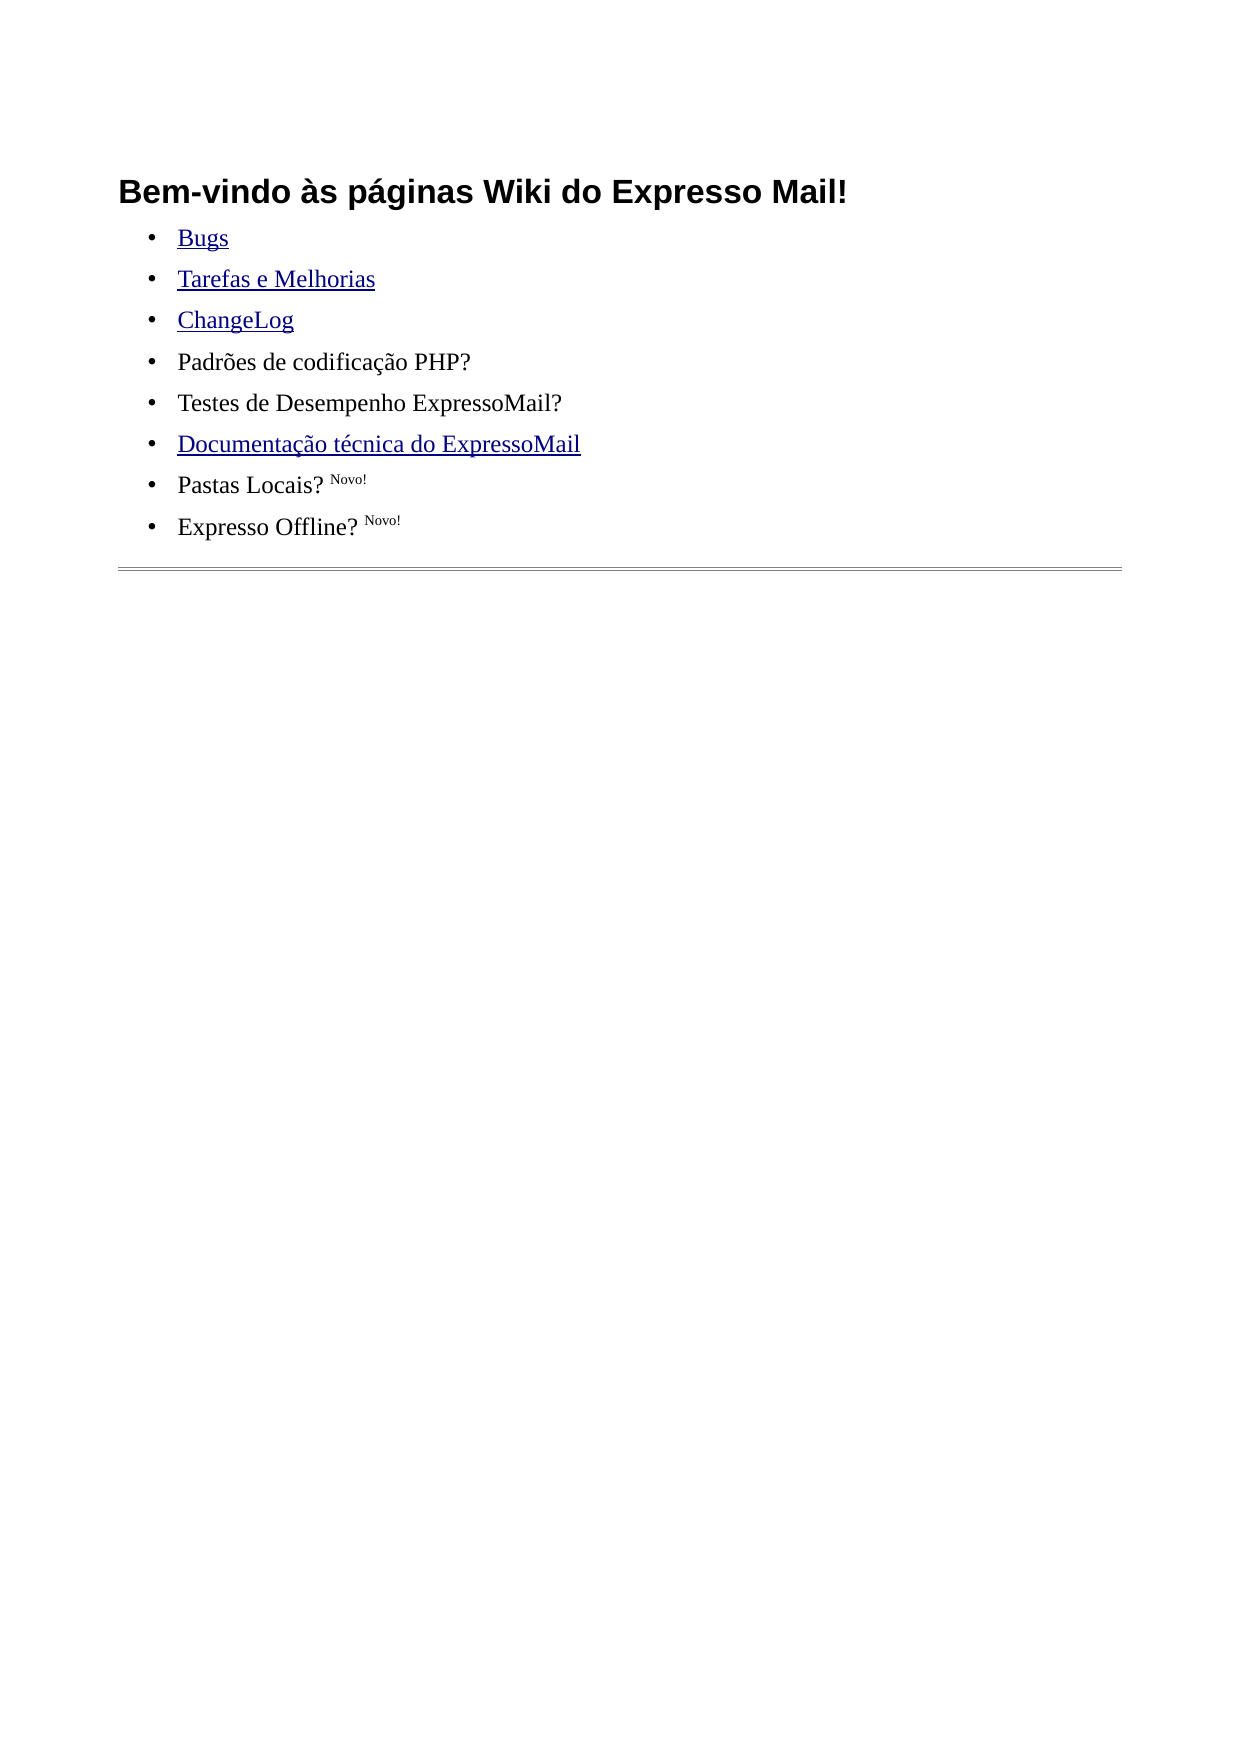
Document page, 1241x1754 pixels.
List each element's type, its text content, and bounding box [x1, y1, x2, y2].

list Testes de Desempenho ExpressoMail? [148, 388, 1122, 417]
list Documentação técnica do ExpressoMail [148, 429, 1122, 458]
list Padrões de codificação PHP? [148, 347, 1122, 376]
subtitle Bem-vindo às páginas Wiki do Expresso Mail! [118, 172, 1122, 211]
list Bugs [148, 223, 1122, 252]
list ChangeLog [148, 306, 1122, 334]
list Tarefas e Melhorias [148, 264, 1122, 293]
list Expresso Offline? Novo! [148, 512, 1122, 541]
list Pastas Locais? Novo! [148, 471, 1122, 499]
